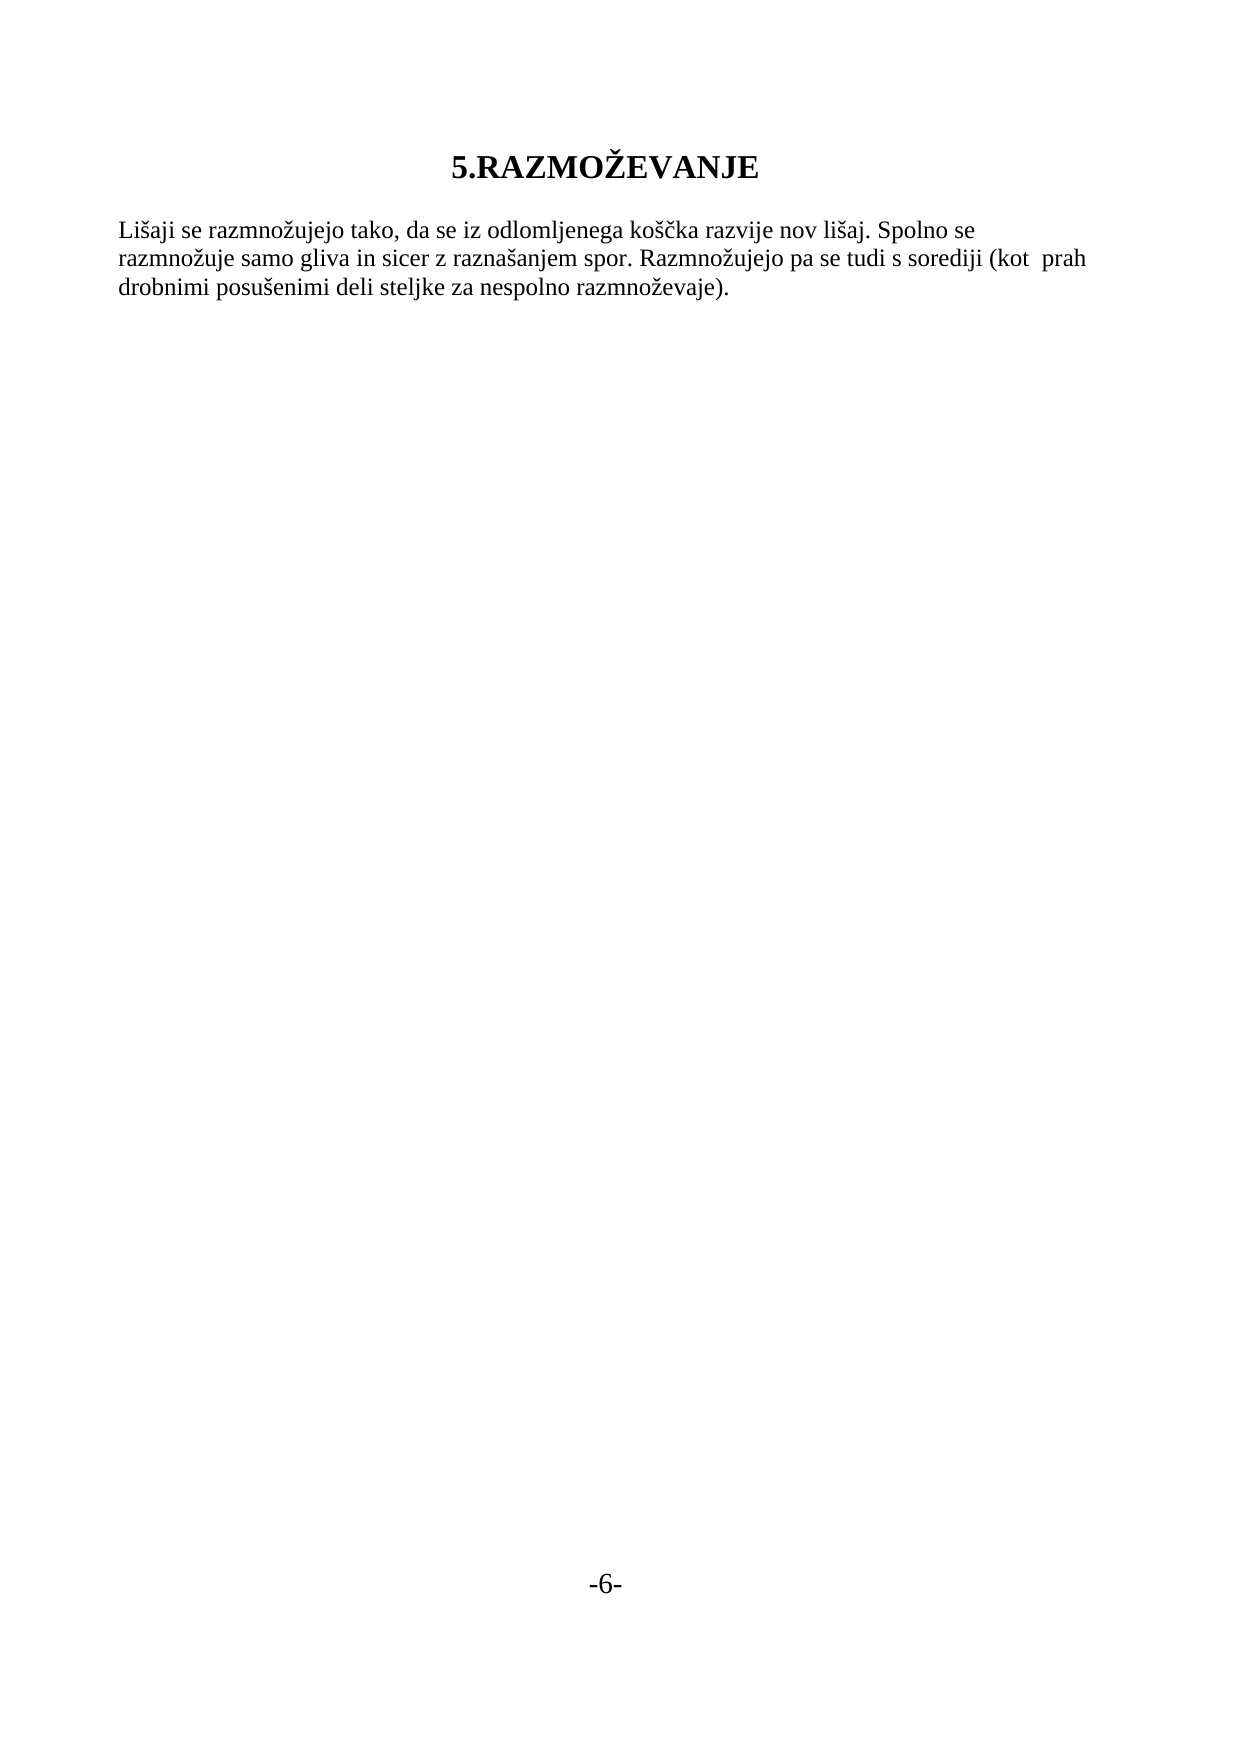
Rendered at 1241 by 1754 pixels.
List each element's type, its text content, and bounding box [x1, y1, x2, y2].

text 5.RAZMOŽEVANJE [118, 148, 1093, 186]
text Lišaji se razmnožujejo tako, da se iz odlomljenega koščka razvije nov lišaj. Spolno se razmnožuje samo gliva in sicer z raznašanjem spor. Razmnožujejo pa se tudi s sorediji (kot prah drobnimi posušenimi deli steljke za nespolno razmnoževaje). [118, 215, 1093, 301]
text -6- [118, 1566, 1093, 1599]
